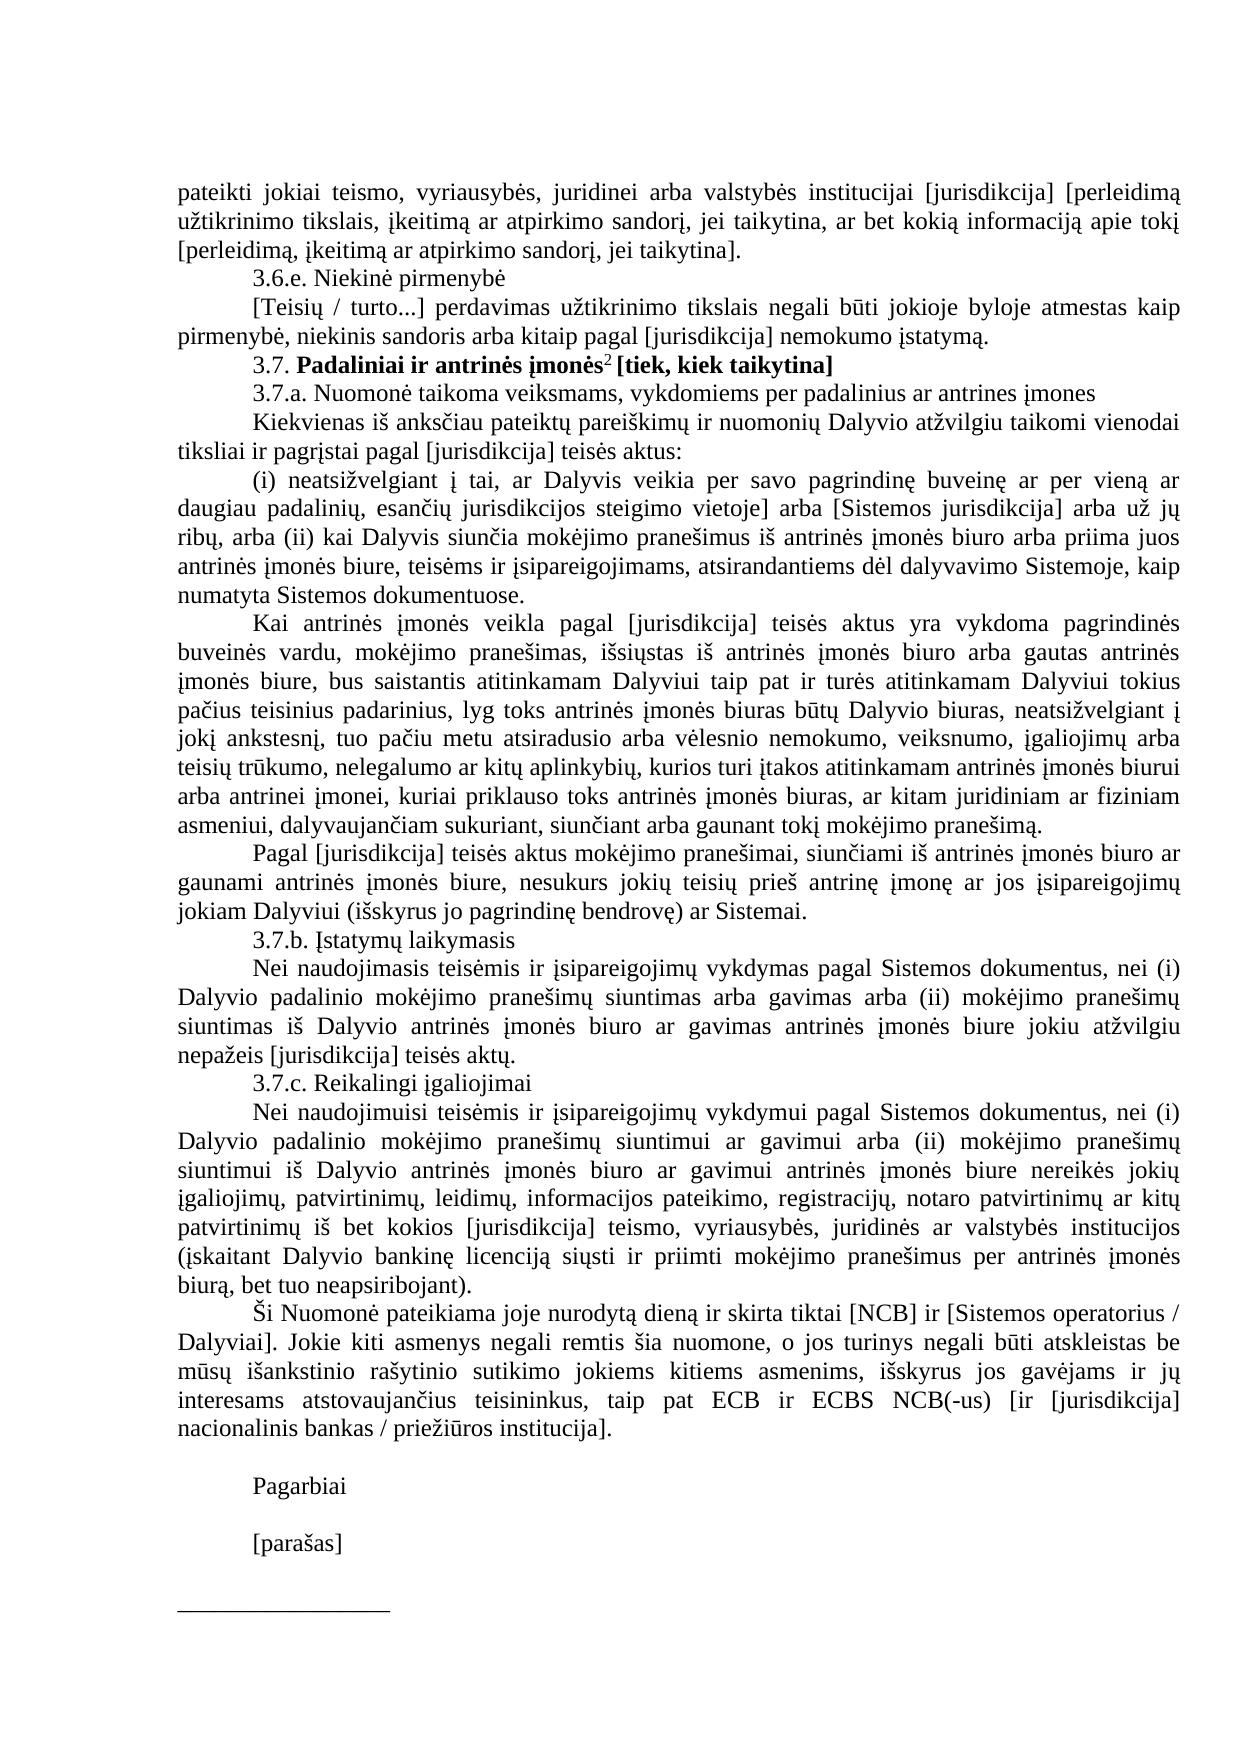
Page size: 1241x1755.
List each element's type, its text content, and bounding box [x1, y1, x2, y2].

text 3.6.e. Niekinė pirmenybė [177, 263, 1181, 292]
text 3.7.a. Nuomonė taikoma veiksmams, vykdomiems per padalinius ar antrines įmones [177, 378, 1181, 407]
text 3.7.b. Įstatymų laikymasis [177, 925, 1181, 953]
text [Teisių / turto...] perdavimas užtikrinimo tikslais negali būti jokioje byloje atmestas kaip pirmenybė, niekinis sandoris arba kitaip pagal [jurisdikcija] nemokumo įstatymą. [177, 292, 1181, 350]
text [parašas] [177, 1528, 1181, 1557]
text Nei naudojimuisi teisėmis ir įsipareigojimų vykdymui pagal Sistemos dokumentus, nei (i) Dalyvio padalinio mokėjimo pranešimų siuntimui ar gavimui arba (ii) mokėjimo pranešimų siuntimui iš Dalyvio antrinės įmonės biuro ar gavimui antrinės įmonės biure nereikės jokių įgaliojimų, patvirtinimų, leidimų, informacijos pateikimo, registracijų, notaro patvirtinimų ar kitų patvirtinimų iš bet kokios [jurisdikcija] teismo, vyriausybės, juridinės ar valstybės institucijos (įskaitant Dalyvio bankinę licenciją siųsti ir priimti mokėjimo pranešimus per antrinės įmonės biurą, bet tuo neapsiribojant). [177, 1097, 1181, 1298]
text 3.7.c. Reikalingi įgaliojimai [177, 1068, 1181, 1097]
text Ši Nuomonė pateikiama joje nurodytą dieną ir skirta tiktai [NCB] ir [Sistemos operatorius / Dalyviai]. Jokie kiti asmenys negali remtis šia nuomone, o jos turinys negali būti atskleistas be mūsų išankstinio rašytinio sutikimo jokiems kitiems asmenims, išskyrus jos gavėjams ir jų interesams atstovaujančius teisininkus, taip pat ECB ir ECBS NCB(-us) [ir [jurisdikcija] nacionalinis bankas / priežiūros institucija]. [177, 1298, 1181, 1442]
text Pagal [jurisdikcija] teisės aktus mokėjimo pranešimai, siunčiami iš antrinės įmonės biuro ar gaunami antrinės įmonės biure, nesukurs jokių teisių prieš antrinę įmonę ar jos įsipareigojimų jokiam Dalyviui (išskyrus jo pagrindinę bendrovę) ar Sistemai. [177, 838, 1181, 925]
text Kiekvienas iš anksčiau pateiktų pareiškimų ir nuomonių Dalyvio atžvilgiu taikomi vienodai tiksliai ir pagrįstai pagal [jurisdikcija] teisės aktus: [177, 407, 1181, 465]
text 3.7. Padaliniai ir antrinės įmonės2 [tiek, kiek taikytina] [177, 350, 1181, 378]
text (i) neatsižvelgiant į tai, ar Dalyvis veikia per savo pagrindinę buveinę ar per vieną ar daugiau padalinių, esančių jurisdikcijos steigimo vietoje] arba [Sistemos jurisdikcija] arba už jų ribų, arba (ii) kai Dalyvis siunčia mokėjimo pranešimus iš antrinės įmonės biuro arba priima juos antrinės įmonės biure, teisėms ir įsipareigojimams, atsirandantiems dėl dalyvavimo Sistemoje, kaip numatyta Sistemos dokumentuose. [177, 465, 1181, 608]
text Nei naudojimasis teisėmis ir įsipareigojimų vykdymas pagal Sistemos dokumentus, nei (i) Dalyvio padalinio mokėjimo pranešimų siuntimas arba gavimas arba (ii) mokėjimo pranešimų siuntimas iš Dalyvio antrinės įmonės biuro ar gavimas antrinės įmonės biure jokiu atžvilgiu nepažeis [jurisdikcija] teisės aktų. [177, 953, 1181, 1068]
text Pagarbiai [177, 1471, 1181, 1500]
text Kai antrinės įmonės veikla pagal [jurisdikcija] teisės aktus yra vykdoma pagrindinės buveinės vardu, mokėjimo pranešimas, išsiųstas iš antrinės įmonės biuro arba gautas antrinės įmonės biure, bus saistantis atitinkamam Dalyviui taip pat ir turės atitinkamam Dalyviui tokius pačius teisinius padarinius, lyg toks antrinės įmonės biuras būtų Dalyvio biuras, neatsižvelgiant į jokį ankstesnį, tuo pačiu metu atsiradusio arba vėlesnio nemokumo, veiksnumo, įgaliojimų arba teisių trūkumo, nelegalumo ar kitų aplinkybių, kurios turi įtakos atitinkamam antrinės įmonės biurui arba antrinei įmonei, kuriai priklauso toks antrinės įmonės biuras, ar kitam juridiniam ar fiziniam asmeniui, dalyvaujančiam sukuriant, siunčiant arba gaunant tokį mokėjimo pranešimą. [177, 608, 1181, 838]
text pateikti jokiai teismo, vyriausybės, juridinei arba valstybės institucijai [jurisdikcija] [perleidimą užtikrinimo tikslais, įkeitimą ar atpirkimo sandorį, jei taikytina, ar bet kokią informaciją apie tokį [perleidimą, įkeitimą ar atpirkimo sandorį, jei taikytina]. [177, 177, 1181, 263]
text _________________ [177, 1586, 1181, 1615]
